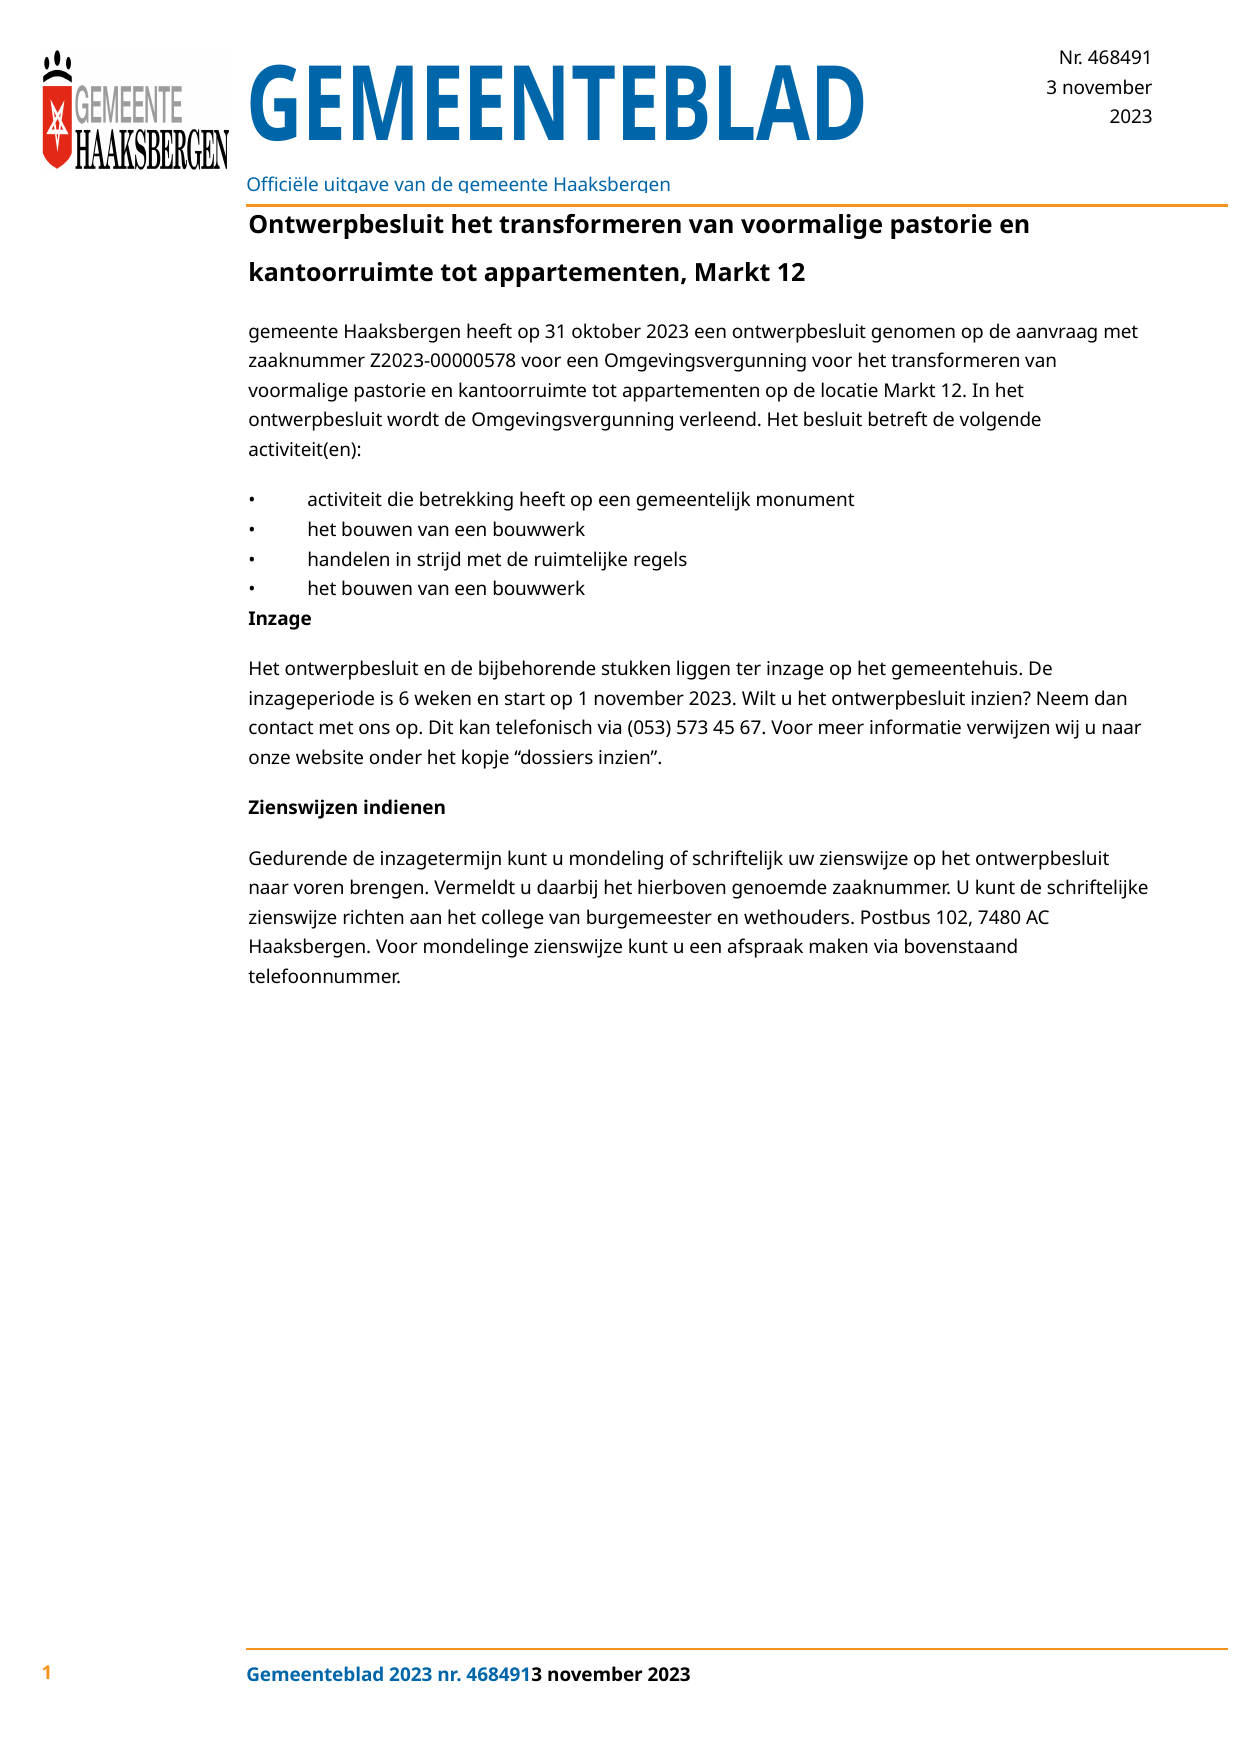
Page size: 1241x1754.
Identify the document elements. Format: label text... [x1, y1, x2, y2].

picture [41, 47, 231, 172]
text Gedurende de inzagetermijn kunt u mondeling of schriftelijk uw zienswijze op het ontwerpbesluit naar voren brengen. Vermeldt u daarbij het hierboven genoemde zaaknummer. U kunt de schriftelijke zienswijze richten aan het college van burgemeester en wethouders. Postbus 102, 7480 AC Haaksbergen. Voor mondelinge zienswijze kunt u een afspraak maken via bovenstaand telefoonnummer. [248, 845, 1152, 989]
text Het ontwerpbesluit en de bijbehorende stukken liggen ter inzage op het gemeentehuis. De inzageperiode is 6 weken en start op 1 november 2023. Wilt u het ontwerpbesluit inzien? Neem dan contact met ons op. Dit kan telefonisch via (053) 573 45 67. Voor meer informatie verwijzen wij u naar onze website onder het kopje “dossiers inzien”. [248, 655, 1152, 770]
text Inzage [248, 605, 1152, 631]
text Zienswijzen indienen [248, 794, 1152, 820]
list handelen in strijd met de ruimtelijke regels [248, 546, 1152, 572]
text Ontwerpbesluit het transformeren van voormalige pastorie en kantoorruimte tot appartementen, Markt 12 [248, 207, 1152, 288]
list het bouwen van een bouwwerk [248, 575, 1152, 601]
list het bouwen van een bouwwerk [248, 516, 1152, 542]
list activiteit die betrekking heeft op een gemeentelijk monument [248, 487, 1152, 512]
text gemeente Haaksbergen heeft op 31 oktober 2023 een ontwerpbesluit genomen op de aanvraag met zaaknummer Z2023-00000578 voor een Omgevingsvergunning voor het transformeren van voormalige pastorie en kantoorruimte tot appartementen op de locatie Markt 12. In het ontwerpbesluit wordt de Omgevingsvergunning verleend. Het besluit betreft de volgende activiteit(en): [248, 318, 1152, 462]
